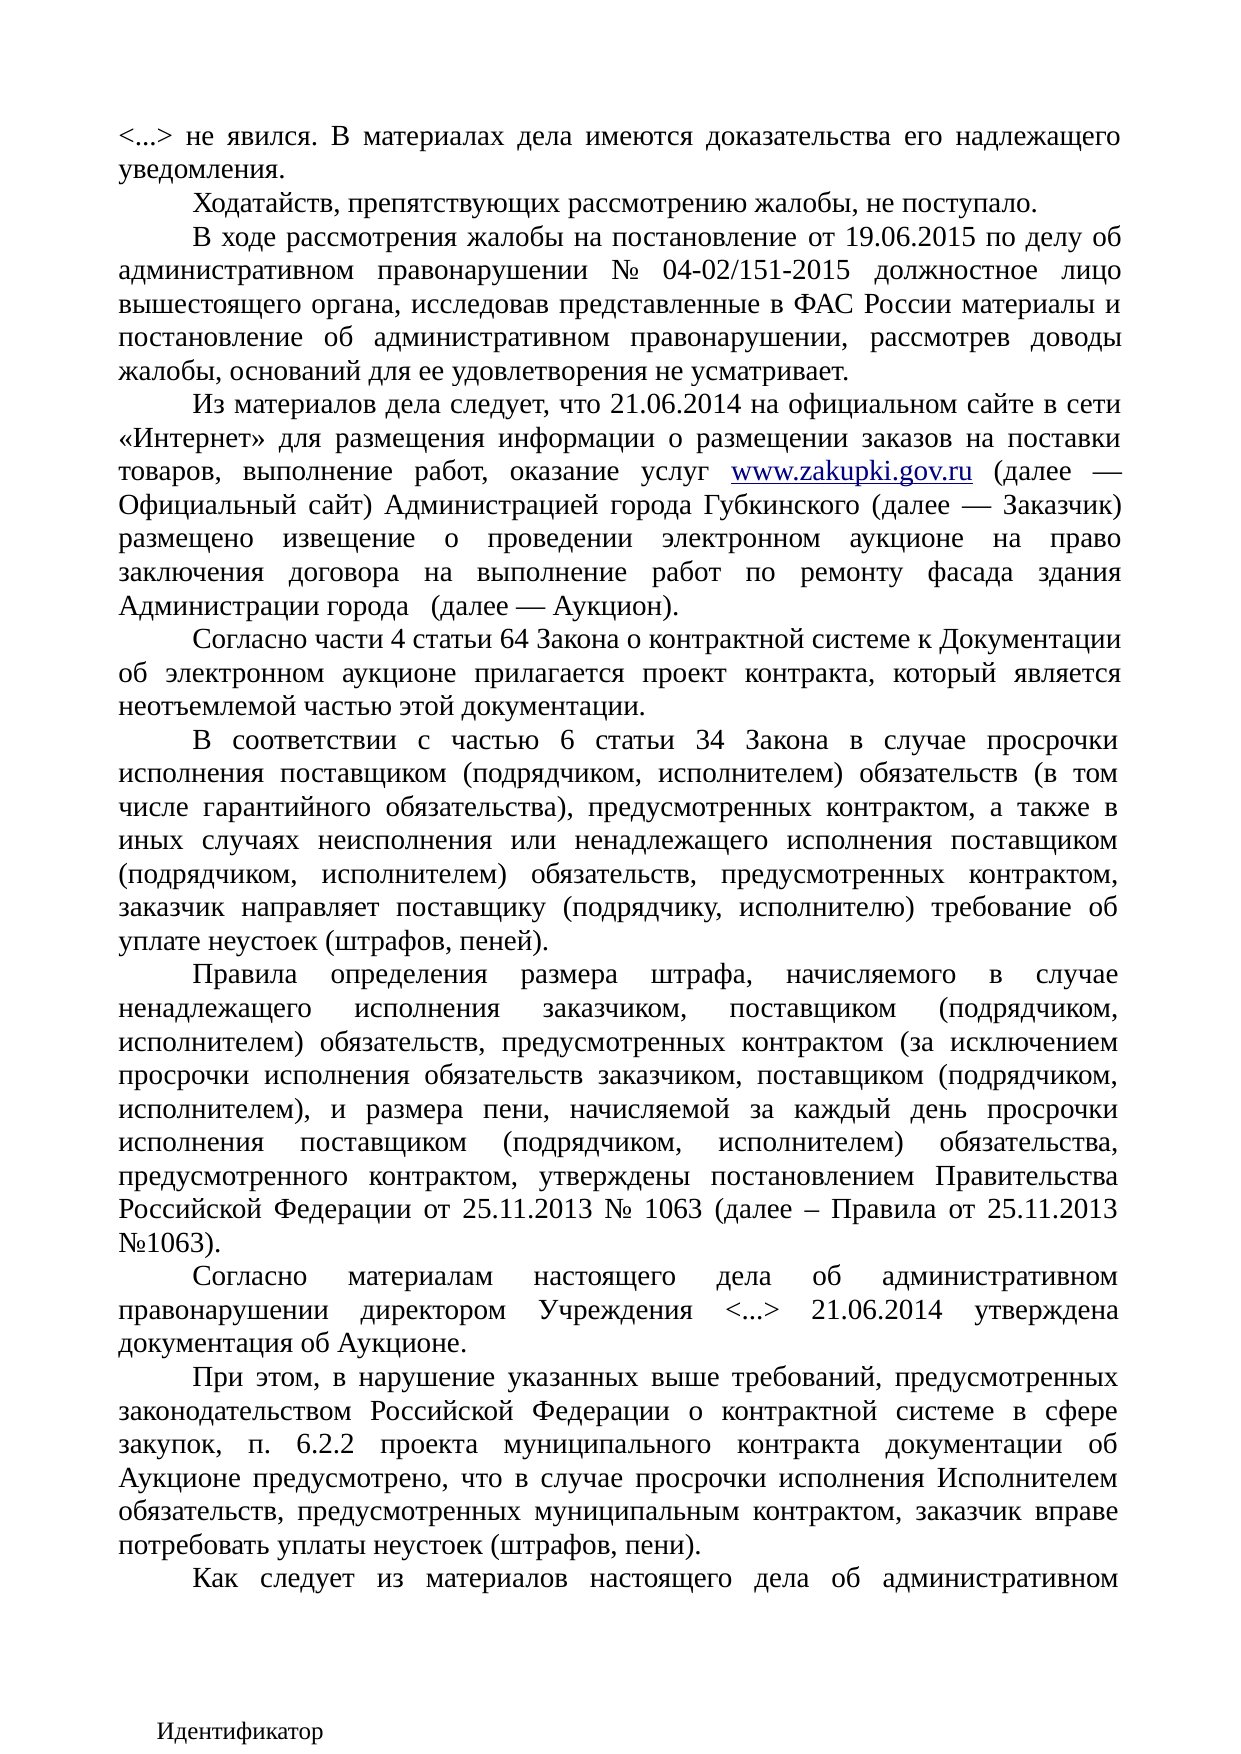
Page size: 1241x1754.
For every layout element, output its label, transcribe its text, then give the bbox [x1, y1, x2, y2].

text Из материалов дела следует, что 21.06.2014 на официальном сайте в сети «Интернет» для размещения информации о размещении заказов на поставки товаров, выполнение работ, оказание услуг www.zakupki.gov.ru (далее — Официальный сайт) Администрацией города Губкинского (далее — Заказчик) размещено извещение о проведении электронном аукционе на право заключения договора на выполнение работ по ремонту фасада здания Администрации города (далее — Аукцион). [118, 386, 1122, 621]
text Как следует из материалов настоящего дела об административном [118, 1560, 1119, 1594]
text В ходе рассмотрения жалобы на постановление от 19.06.2015 по делу об административном правонарушении № 04-02/151-2015 должностное лицо вышестоящего органа, исследовав представленные в ФАС России материалы и постановление об административном правонарушении, рассмотрев доводы жалобы, оснований для ее удовлетворения не усматривает. [118, 219, 1122, 386]
text Правила определения размера штрафа, начисляемого в случае ненадлежащего исполнения заказчиком, поставщиком (подрядчиком, исполнителем) обязательств, предусмотренных контрактом (за исключением просрочки исполнения обязательств заказчиком, поставщиком (подрядчиком, исполнителем), и размера пени, начисляемой за каждый день просрочки исполнения поставщиком (подрядчиком, исполнителем) обязательства, предусмотренного контрактом, утверждены постановлением Правительства Российской Федерации от 25.11.2013 № 1063 (далее – Правила от 25.11.2013 №1063). [118, 957, 1119, 1258]
text Согласно материалам настоящего дела об административном правонарушении директором Учреждения <...> 21.06.2014 утверждена документация об Аукционе. [118, 1258, 1119, 1359]
text При этом, в нарушение указанных выше требований, предусмотренных законодательством Российской Федерации о контрактной системе в сфере закупок, п. 6.2.2 проекта муниципального контракта документации об Аукционе предусмотрено, что в случае просрочки исполнения Исполнителем обязательств, предусмотренных муниципальным контрактом, заказчик вправе потребовать уплаты неустоек (штрафов, пени). [118, 1359, 1119, 1560]
text Согласно части 4 статьи 64 Закона о контрактной системе к Документации об электронном аукционе прилагается проект контракта, который является неотъемлемой частью этой документации. [118, 621, 1122, 722]
text Ходатайств, препятствующих рассмотрению жалобы, не поступало. [118, 185, 1122, 219]
text В соответствии с частью 6 статьи 34 Закона в случае просрочки исполнения поставщиком (подрядчиком, исполнителем) обязательств (в том числе гарантийного обязательства), предусмотренных контрактом, а также в иных случаях неисполнения или ненадлежащего исполнения поставщиком (подрядчиком, исполнителем) обязательств, предусмотренных контрактом, заказчик направляет поставщику (подрядчику, исполнителю) требование об уплате неустоек (штрафов, пеней). [118, 722, 1119, 957]
text <...> не явился. В материалах дела имеются доказательства его надлежащего уведомления. [118, 118, 1122, 185]
